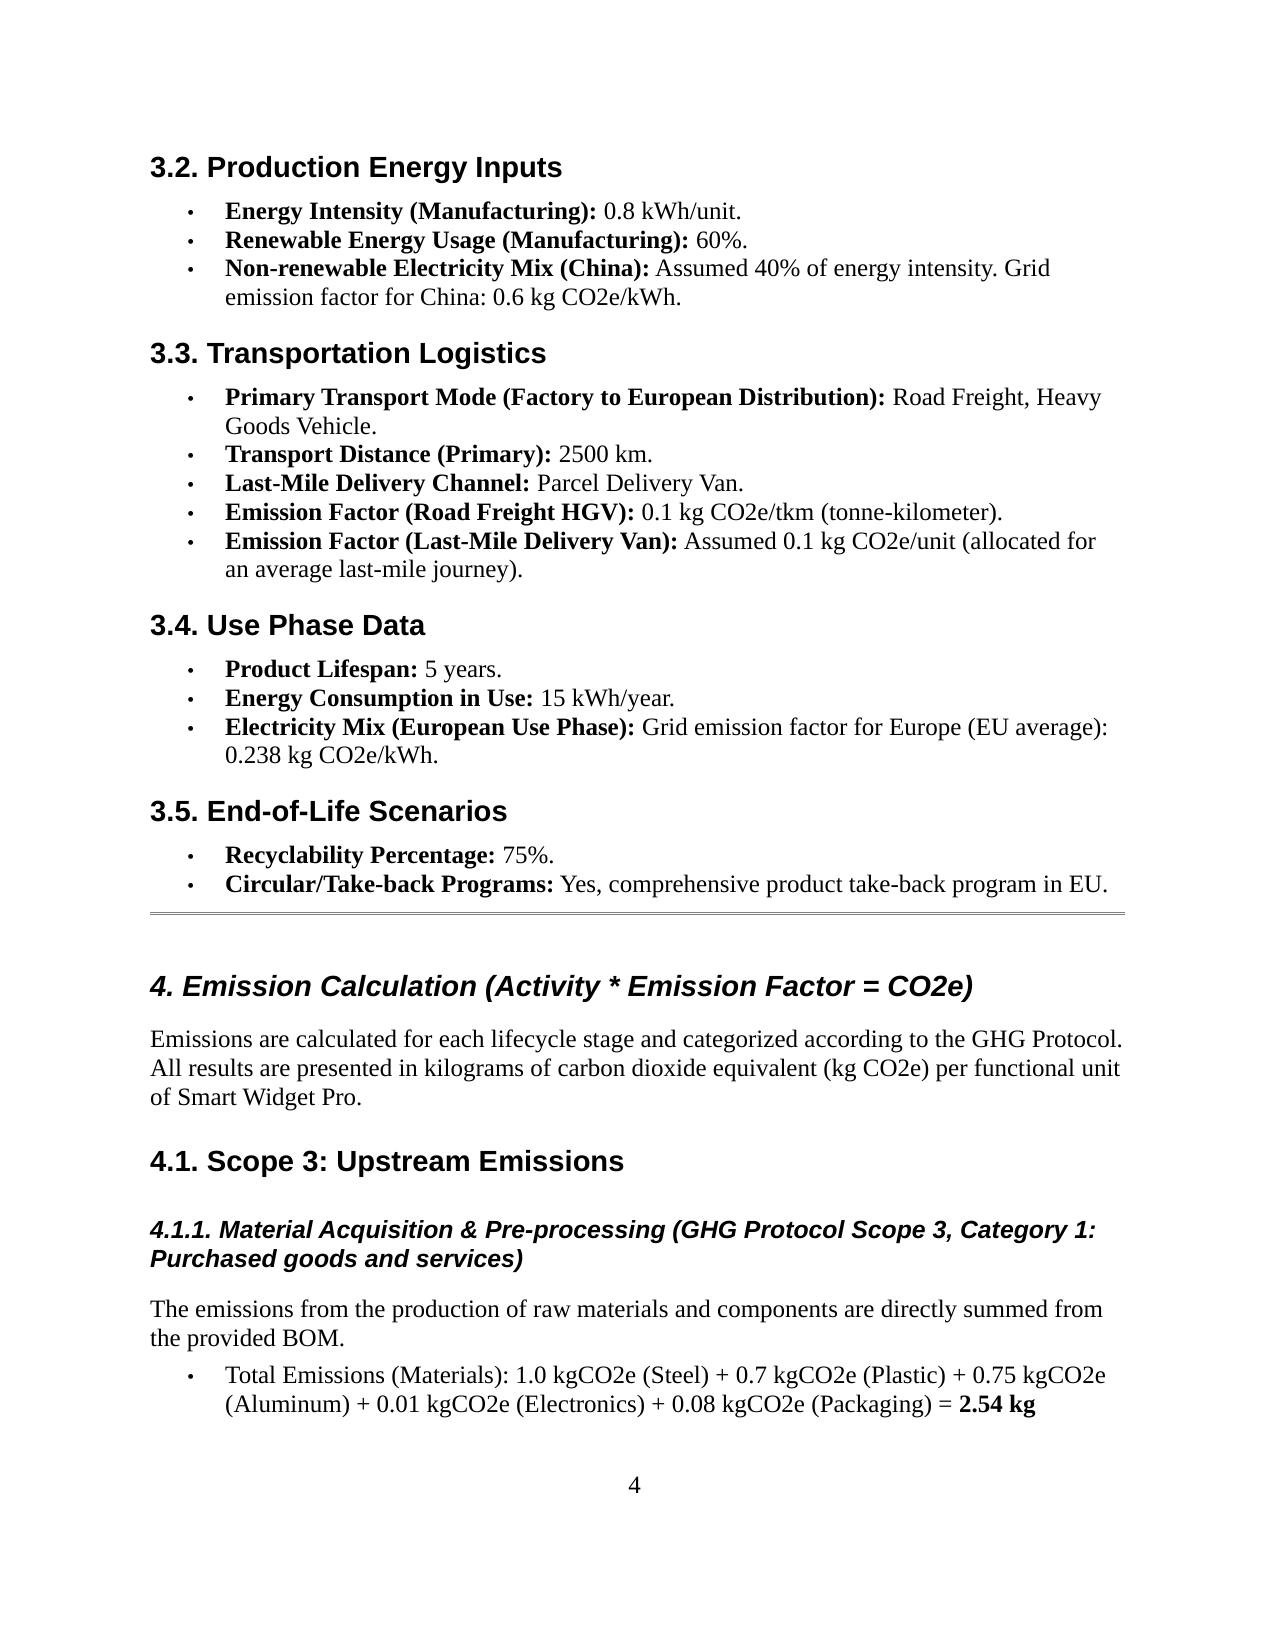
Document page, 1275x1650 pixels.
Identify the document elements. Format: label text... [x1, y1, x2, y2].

list Primary Transport Mode (Factory to European Distribution): Road Freight, Heavy Goods Vehicle. [187, 382, 1125, 439]
list Energy Consumption in Use: 15 kWh/year. [187, 683, 1125, 712]
list Product Lifespan: 5 years. [187, 654, 1125, 683]
list Transport Distance (Primary): 2500 km. [187, 439, 1125, 468]
subtitle 4.1. Scope 3: Upstream Emissions [150, 1144, 1125, 1178]
subtitle 4.1.1. Material Acquisition & Pre-processing (GHG Protocol Scope 3, Category 1: Purchased goods and services) [150, 1215, 1125, 1272]
subtitle 3.3. Transportation Logistics [150, 336, 1125, 369]
list Renewable Energy Usage (Manufacturing): 60%. [187, 225, 1125, 253]
subtitle 3.2. Production Energy Inputs [150, 150, 1125, 183]
text The emissions from the production of raw materials and components are directly summed from the provided BOM. [150, 1294, 1125, 1351]
list Emission Factor (Road Freight HGV): 0.1 kg CO2e/tkm (tonne-kilometer). [187, 497, 1125, 526]
list Last-Mile Delivery Channel: Parcel Delivery Van. [187, 468, 1125, 497]
subtitle 3.5. End-of-Life Scenarios [150, 794, 1125, 828]
text Emissions are calculated for each lifecycle stage and categorized according to the GHG Protocol. All results are presented in kilograms of carbon dioxide equivalent (kg CO2e) per functional unit of Smart Widget Pro. [150, 1024, 1125, 1110]
subtitle 3.4. Use Phase Data [150, 608, 1125, 642]
list Circular/Take-back Programs: Yes, comprehensive product take-back program in EU. [187, 869, 1125, 898]
list Non-renewable Electricity Mix (China): Assumed 40% of energy intensity. Grid emission factor for China: 0.6 kg CO2e/kWh. [187, 253, 1125, 311]
list Emission Factor (Last-Mile Delivery Van): Assumed 0.1 kg CO2e/unit (allocated for an average last-mile journey). [187, 526, 1125, 583]
subtitle 4. Emission Calculation (Activity * Emission Factor = CO2e) [150, 969, 1125, 1003]
list Electricity Mix (European Use Phase): Grid emission factor for Europe (EU average): 0.238 kg CO2e/kWh. [187, 712, 1125, 769]
list Recyclability Percentage: 75%. [187, 840, 1125, 869]
list Total Emissions (Materials): 1.0 kgCO2e (Steel) + 0.7 kgCO2e (Plastic) + 0.75 kgCO2e (Aluminum) + 0.01 kgCO2e (Electronics) + 0.08 kgCO2e (Packaging) = 2.54 kg [187, 1360, 1125, 1418]
list Energy Intensity (Manufacturing): 0.8 kWh/unit. [187, 196, 1125, 225]
